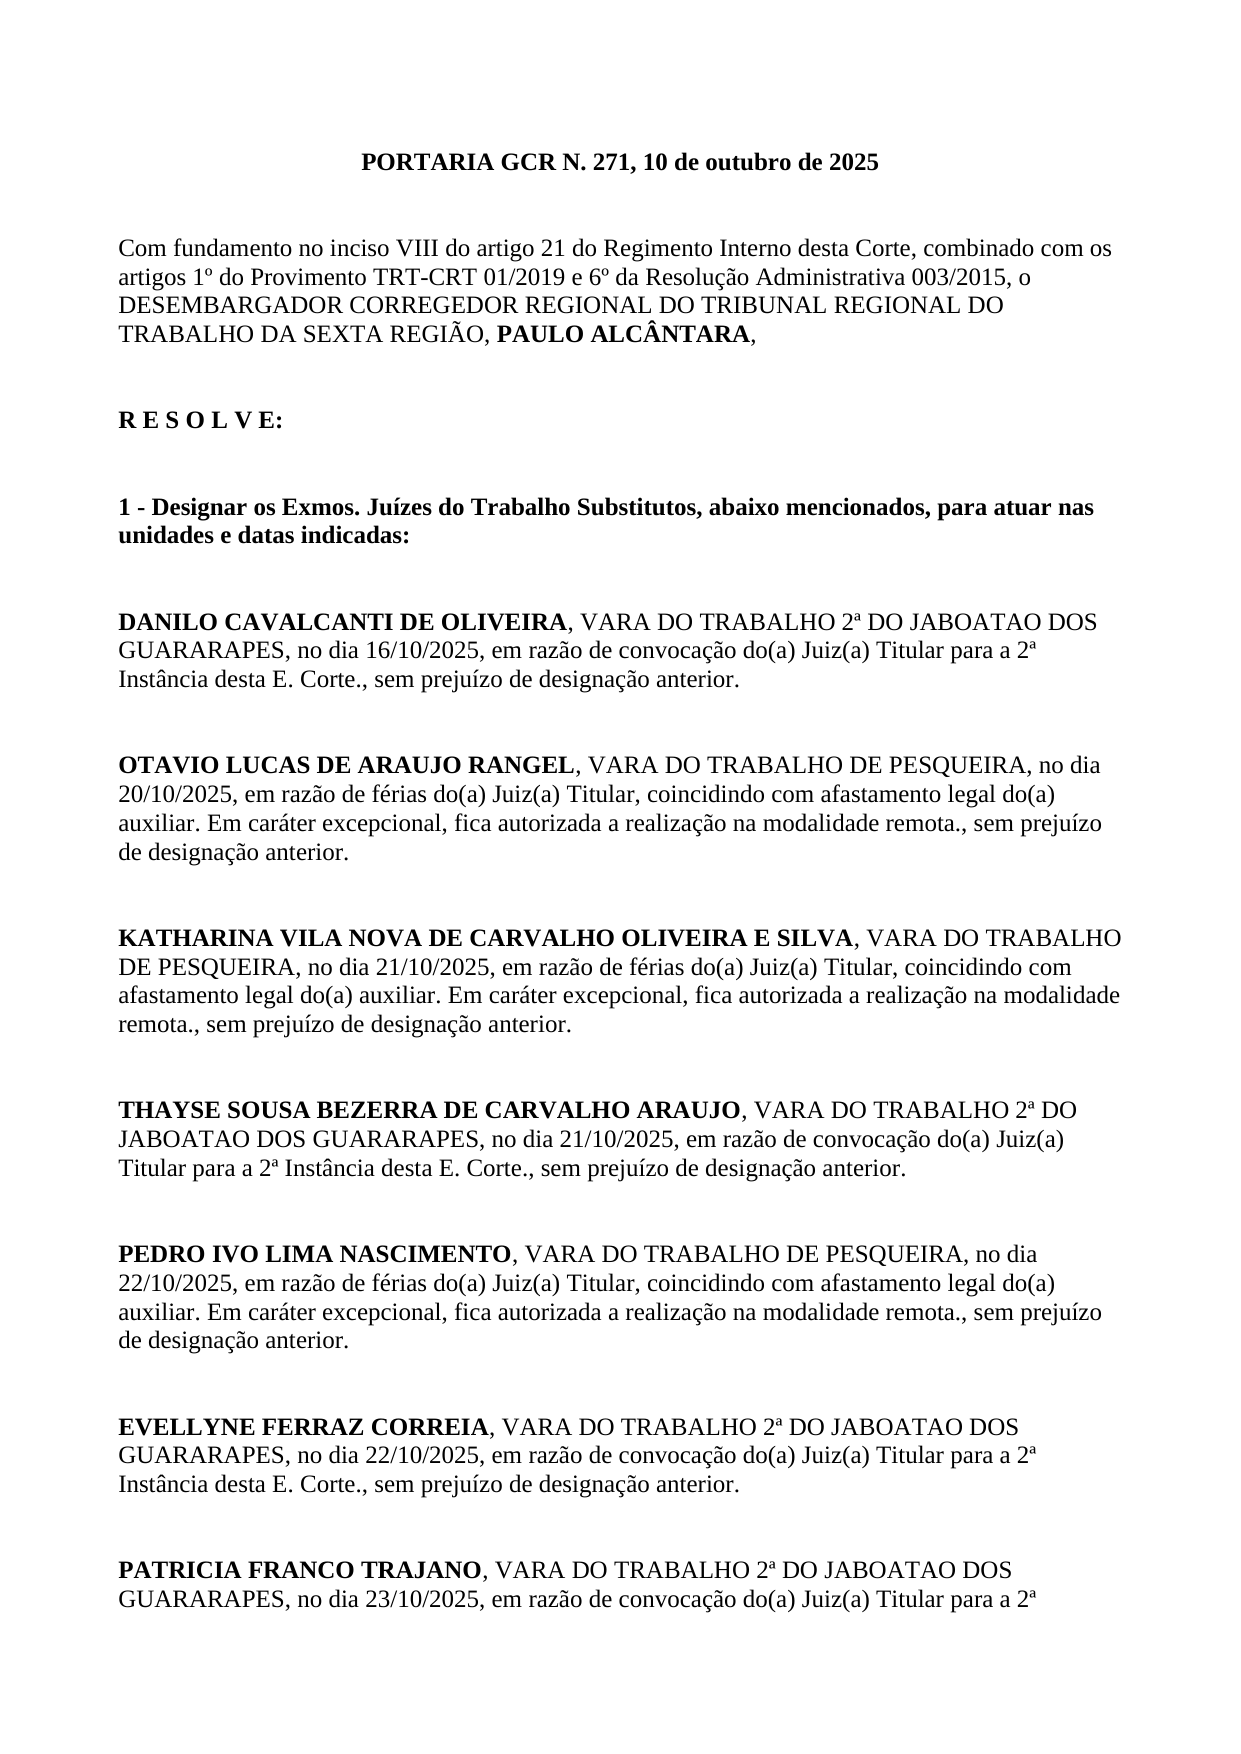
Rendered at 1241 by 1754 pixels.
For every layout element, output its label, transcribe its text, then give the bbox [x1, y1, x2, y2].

text THAYSE SOUSA BEZERRA DE CARVALHO ARAUJO, VARA DO TRABALHO 2ª DO JABOATAO DOS GUARARAPES, no dia 21/10/2025, em razão de convocação do(a) Juiz(a) Titular para a 2ª Instância desta E. Corte., sem prejuízo de designação anterior. [118, 1096, 1122, 1182]
text Com fundamento no inciso VIII do artigo 21 do Regimento Interno desta Corte, combinado com os artigos 1º do Provimento TRT-CRT 01/2019 e 6º da Resolução Administrativa 003/2015, o DESEMBARGADOR CORREGEDOR REGIONAL DO TRIBUNAL REGIONAL DO TRABALHO DA SEXTA REGIÃO, PAULO ALCÂNTARA, [118, 233, 1122, 348]
text KATHARINA VILA NOVA DE CARVALHO OLIVEIRA E SILVA, VARA DO TRABALHO DE PESQUEIRA, no dia 21/10/2025, em razão de férias do(a) Juiz(a) Titular, coincidindo com afastamento legal do(a) auxiliar. Em caráter excepcional, fica autorizada a realização na modalidade remota., sem prejuízo de designação anterior. [118, 923, 1122, 1038]
text PEDRO IVO LIMA NASCIMENTO, VARA DO TRABALHO DE PESQUEIRA, no dia 22/10/2025, em razão de férias do(a) Juiz(a) Titular, coincidindo com afastamento legal do(a) auxiliar. Em caráter excepcional, fica autorizada a realização na modalidade remota., sem prejuízo de designação anterior. [118, 1239, 1122, 1354]
text 1 - Designar os Exmos. Juízes do Trabalho Substitutos, abaixo mencionados, para atuar nas unidades e datas indicadas: [118, 492, 1122, 549]
text OTAVIO LUCAS DE ARAUJO RANGEL, VARA DO TRABALHO DE PESQUEIRA, no dia 20/10/2025, em razão de férias do(a) Juiz(a) Titular, coincidindo com afastamento legal do(a) auxiliar. Em caráter excepcional, fica autorizada a realização na modalidade remota., sem prejuízo de designação anterior. [118, 751, 1122, 866]
text EVELLYNE FERRAZ CORREIA, VARA DO TRABALHO 2ª DO JABOATAO DOS GUARARAPES, no dia 22/10/2025, em razão de convocação do(a) Juiz(a) Titular para a 2ª Instância desta E. Corte., sem prejuízo de designação anterior. [118, 1412, 1122, 1498]
text PATRICIA FRANCO TRAJANO, VARA DO TRABALHO 2ª DO JABOATAO DOS GUARARAPES, no dia 23/10/2025, em razão de convocação do(a) Juiz(a) Titular para a 2ª [118, 1556, 1122, 1613]
text DANILO CAVALCANTI DE OLIVEIRA, VARA DO TRABALHO 2ª DO JABOATAO DOS GUARARAPES, no dia 16/10/2025, em razão de convocação do(a) Juiz(a) Titular para a 2ª Instância desta E. Corte., sem prejuízo de designação anterior. [118, 607, 1122, 693]
text PORTARIA GCR N. 271, 10 de outubro de 2025 [118, 147, 1122, 176]
text R E S O L V E: [118, 406, 1122, 434]
